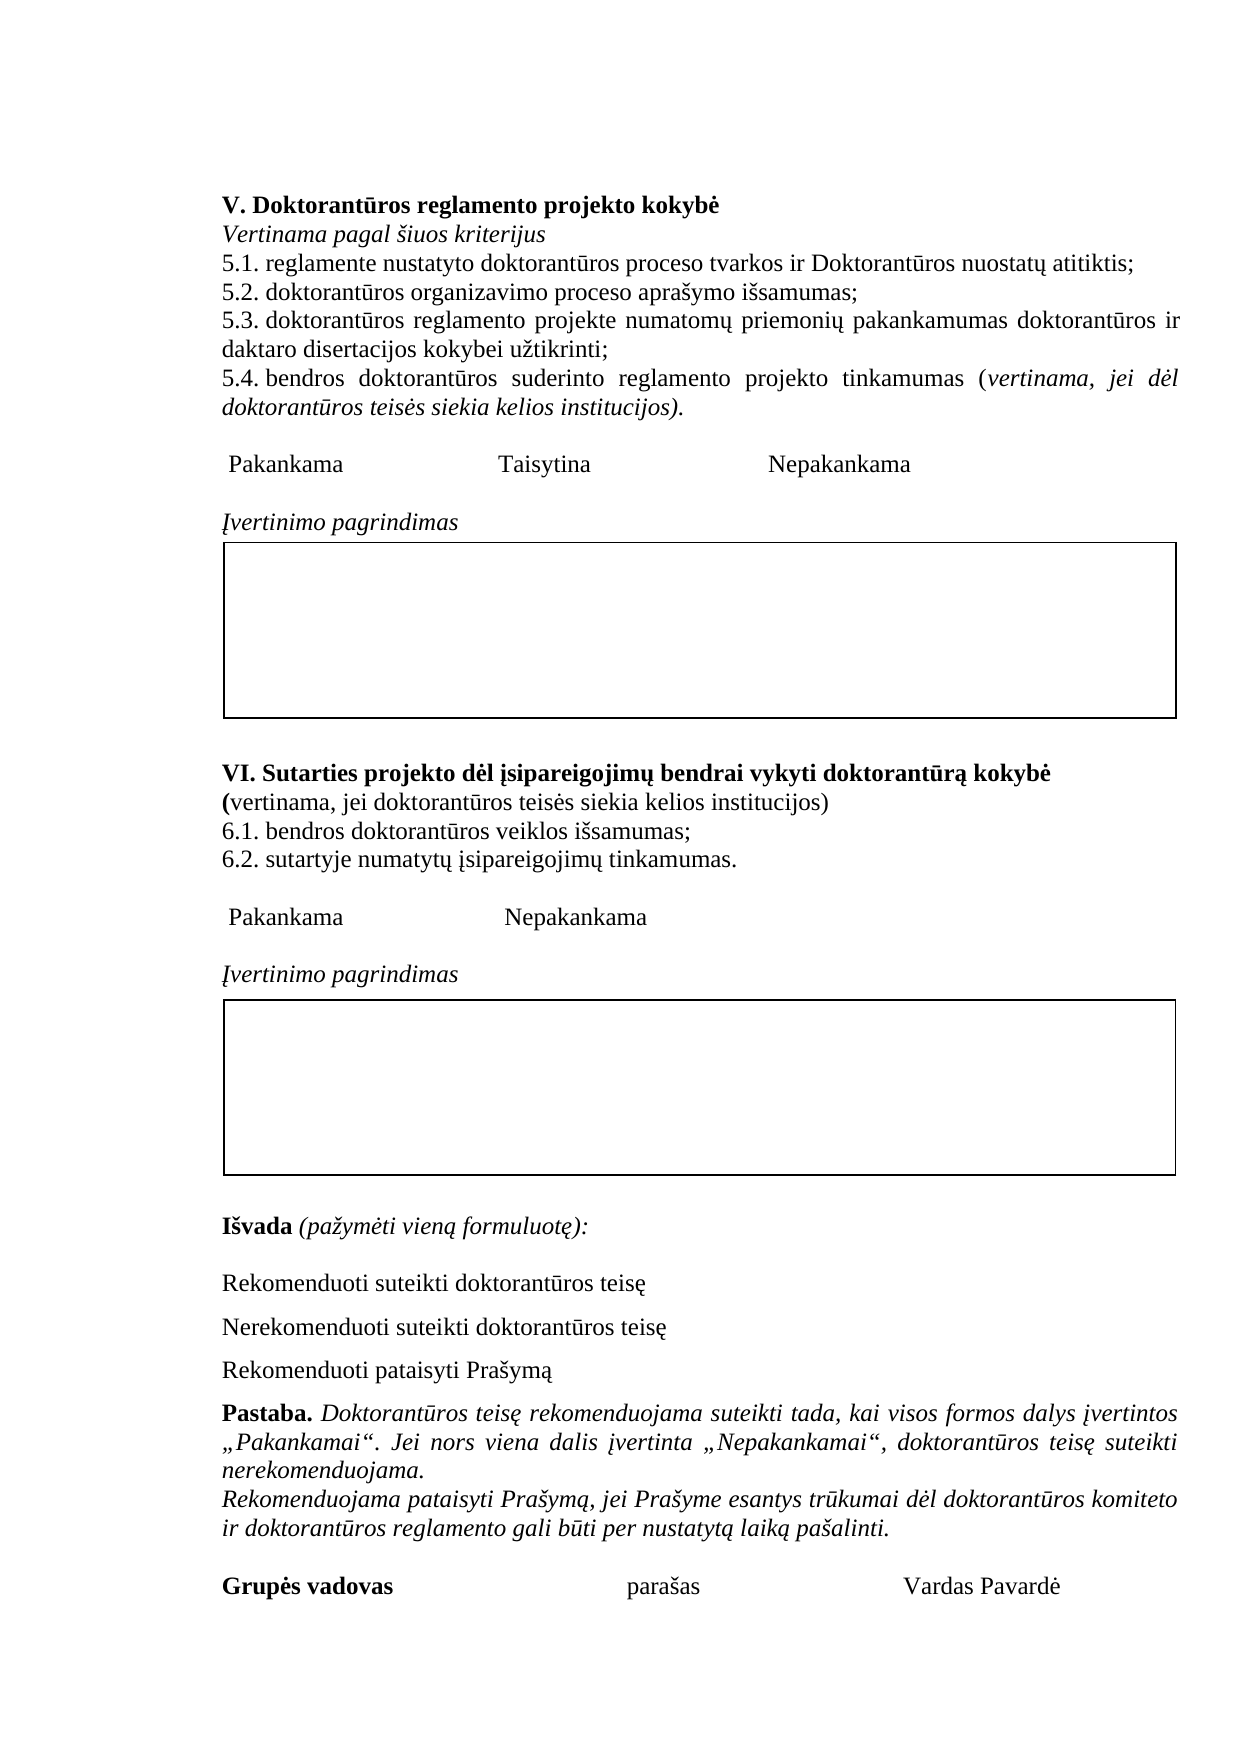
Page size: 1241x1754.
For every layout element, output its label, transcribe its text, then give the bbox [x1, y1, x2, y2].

text 5.1. reglamente nustatyto doktorantūros proceso tvarkos ir Doktorantūros nuostatų atitiktis; [222, 248, 1181, 277]
text Rekomenduoti pataisyti Prašymą [222, 1355, 1181, 1383]
text Išvada (pažymėti vieną formuluotę): [222, 1211, 1181, 1240]
text Grupės vadovas parašas Vardas Pavardė [222, 1570, 1181, 1601]
text 5.2. doktorantūros organizavimo proceso aprašymo išsamumas; [222, 277, 1181, 305]
text Vertinama pagal šiuos kriterijus [222, 219, 1181, 248]
text Pastaba. Doktorantūros teisę rekomenduojama suteikti tada, kai visos formos dalys įvertintos „Pakankamai“. Jei nors viena dalis įvertinta „Nepakankamai“, doktorantūros teisę suteikti nerekomenduojama. [222, 1398, 1181, 1484]
text Pakankama Nepakankama [222, 902, 1181, 931]
text (vertinama, jei doktorantūros teisės siekia kelios institucijos) [222, 787, 1181, 816]
text Rekomenduoti suteikti doktorantūros teisę [222, 1268, 1181, 1297]
text Įvertinimo pagrindimas [222, 507, 1181, 535]
text 6.2. sutartyje numatytų įsipareigojimų tinkamumas. [222, 844, 1181, 873]
text Rekomenduojama pataisyti Prašymą, jei Prašyme esantys trūkumai dėl doktorantūros komiteto ir doktorantūros reglamento gali būti per nustatytą laiką pašalinti. [222, 1484, 1181, 1542]
text V. Doktorantūros reglamento projekto kokybė [222, 190, 1181, 219]
text Įvertinimo pagrindimas [222, 959, 1181, 988]
text Nerekomenduoti suteikti doktorantūros teisę [222, 1312, 1181, 1340]
text 6.1. bendros doktorantūros veiklos išsamumas; [222, 816, 1181, 844]
text VI. Sutarties projekto dėl įsipareigojimų bendrai vykyti doktorantūrą kokybė [222, 758, 1181, 787]
text Pakankama Taisytina Nepakankama [222, 449, 1181, 478]
text 5.3. doktorantūros reglamento projekte numatomų priemonių pakankamumas doktorantūros ir daktaro disertacijos kokybei užtikrinti; [222, 305, 1181, 363]
text 5.4. bendros doktorantūros suderinto reglamento projekto tinkamumas (vertinama, jei dėl doktorantūros teisės siekia kelios institucijos). [222, 363, 1181, 420]
